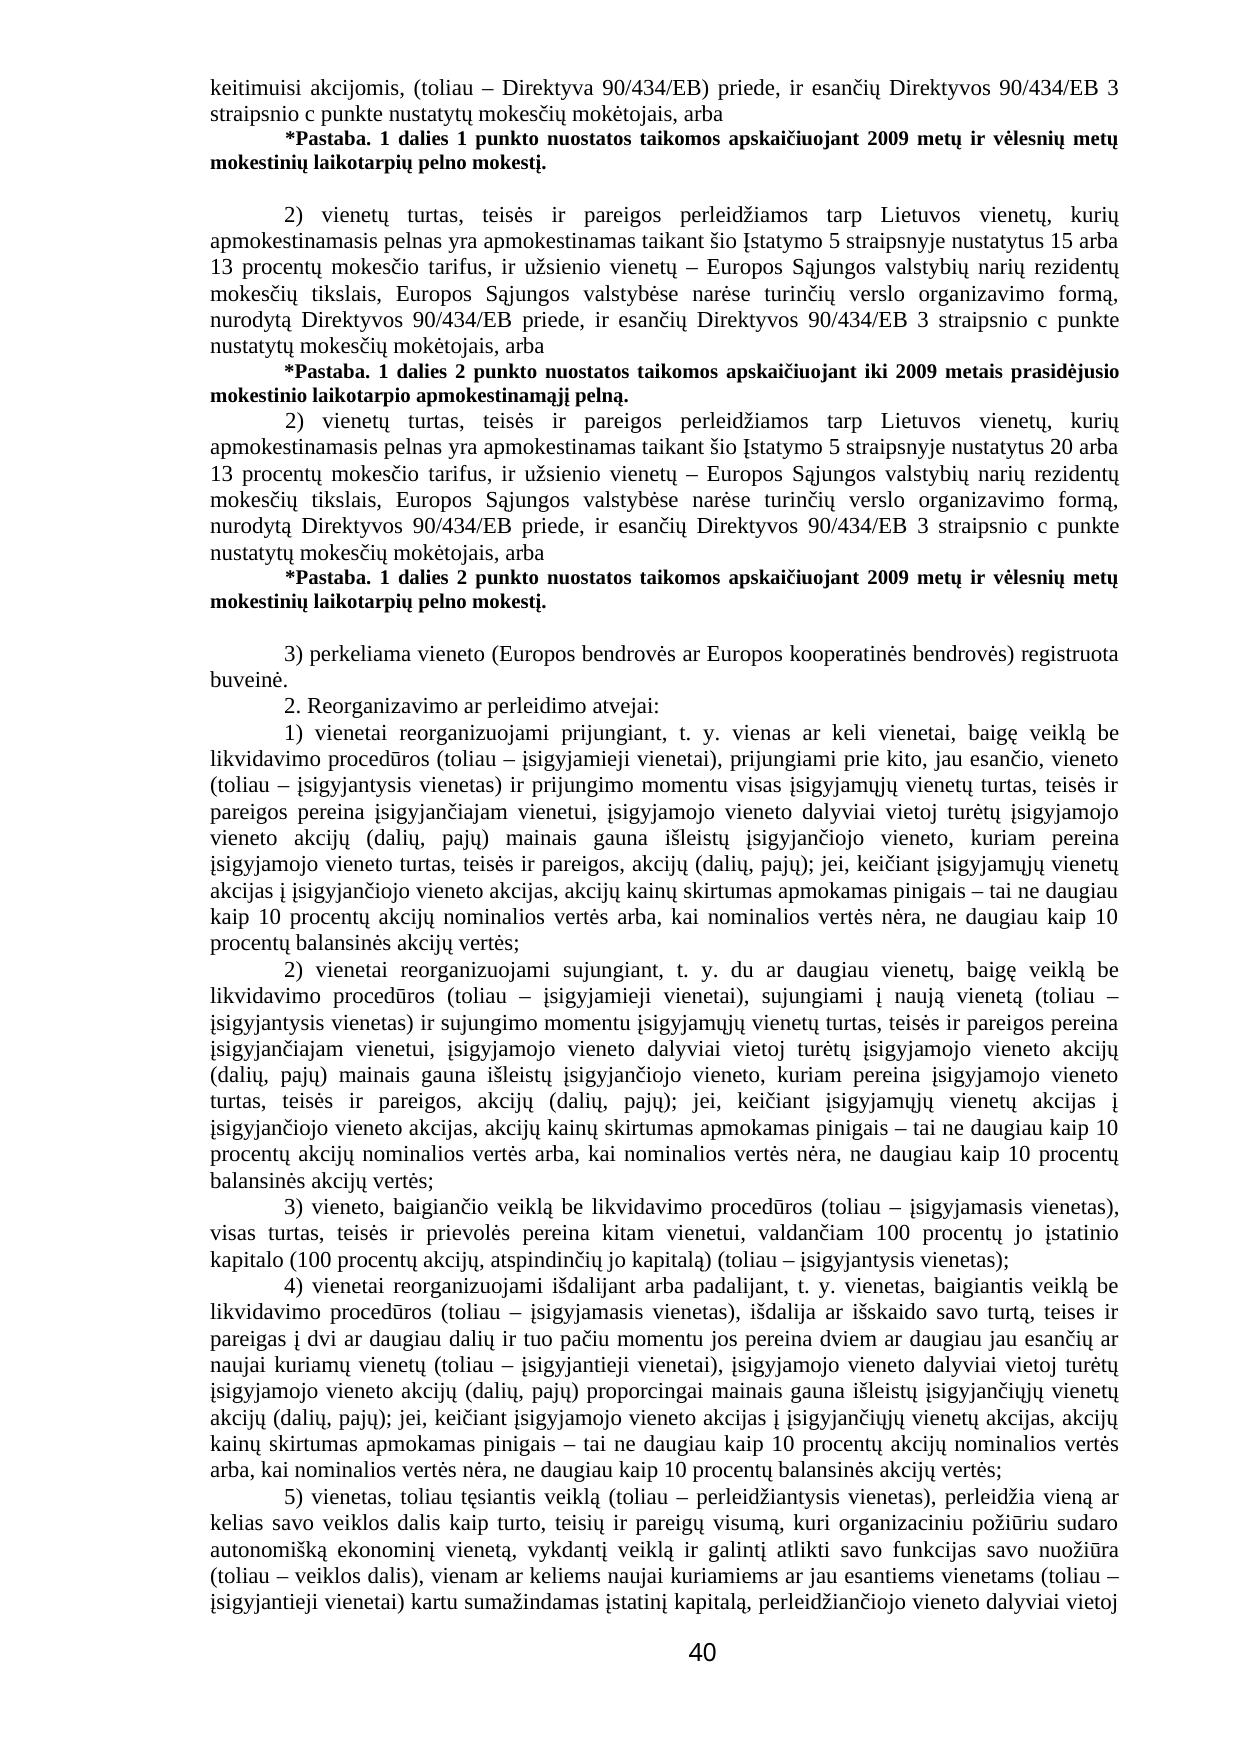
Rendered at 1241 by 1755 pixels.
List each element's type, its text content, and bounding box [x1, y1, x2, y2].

text 4) vienetai reorganizuojami išdalijant arba padalijant, t. y. vienetas, baigiantis veiklą be likvidavimo procedūros (toliau – įsigyjamasis vienetas), išdalija ar išskaido savo turtą, teises ir pareigas į dvi ar daugiau dalių ir tuo pačiu momentu jos pereina dviem ar daugiau jau esančių ar naujai kuriamų vienetų (toliau – įsigyjantieji vienetai), įsigyjamojo vieneto dalyviai vietoj turėtų įsigyjamojo vieneto akcijų (dalių, pajų) proporcingai mainais gauna išleistų įsigyjančiųjų vienetų akcijų (dalių, pajų); jei, keičiant įsigyjamojo vieneto akcijas į įsigyjančiųjų vienetų akcijas, akcijų kainų skirtumas apmokamas pinigais – tai ne daugiau kaip 10 procentų akcijų nominalios vertės arba, kai nominalios vertės nėra, ne daugiau kaip 10 procentų balansinės akcijų vertės; [210, 1272, 1120, 1483]
text 2) vienetų turtas, teisės ir pareigos perleidžiamos tarp Lietuvos vienetų, kurių apmokestinamasis pelnas yra apmokestinamas taikant šio Įstatymo 5 straipsnyje nustatytus 20 arba 13 procentų mokesčio tarifus, ir užsienio vienetų – Europos Sąjungos valstybių narių rezidentų mokesčių tikslais, Europos Sąjungos valstybėse narėse turinčių verslo organizavimo formą, nurodytą Direktyvos 90/434/EB priede, ir esančių Direktyvos 90/434/EB 3 straipsnio c punkte nustatytų mokesčių mokėtojais, arba [210, 407, 1120, 565]
text *Pastaba. 1 dalies 1 punkto nuostatos taikomos apskaičiuojant 2009 metų ir vėlesnių metų mokestinių laikotarpių pelno mokestį. [210, 126, 1120, 174]
text 2) vienetai reorganizuojami sujungiant, t. y. du ar daugiau vienetų, baigę veiklą be likvidavimo procedūros (toliau – įsigyjamieji vienetai), sujungiami į naują vienetą (toliau – įsigyjantysis vienetas) ir sujungimo momentu įsigyjamųjų vienetų turtas, teisės ir pareigos pereina įsigyjančiajam vienetui, įsigyjamojo vieneto dalyviai vietoj turėtų įsigyjamojo vieneto akcijų (dalių, pajų) mainais gauna išleistų įsigyjančiojo vieneto, kuriam pereina įsigyjamojo vieneto turtas, teisės ir pareigos, akcijų (dalių, pajų); jei, keičiant įsigyjamųjų vienetų akcijas į įsigyjančiojo vieneto akcijas, akcijų kainų skirtumas apmokamas pinigais – tai ne daugiau kaip 10 procentų akcijų nominalios vertės arba, kai nominalios vertės nėra, ne daugiau kaip 10 procentų balansinės akcijų vertės; [210, 956, 1120, 1193]
text 2. Reorganizavimo ar perleidimo atvejai: [210, 692, 1120, 719]
text 5) vienetas, toliau tęsiantis veiklą (toliau – perleidžiantysis vienetas), perleidžia vieną ar kelias savo veiklos dalis kaip turto, teisių ir pareigų visumą, kuri organizaciniu požiūriu sudaro autonomišką ekonominį vienetą, vykdantį veiklą ir galintį atlikti savo funkcijas savo nuožiūra (toliau – veiklos dalis), vienam ar keliems naujai kuriamiems ar jau esantiems vienetams (toliau – įsigyjantieji vienetai) kartu sumažindamas įstatinį kapitalą, perleidžiančiojo vieneto dalyviai vietoj [210, 1483, 1120, 1615]
text *Pastaba. 1 dalies 2 punkto nuostatos taikomos apskaičiuojant 2009 metų ir vėlesnių metų mokestinių laikotarpių pelno mokestį. [210, 565, 1120, 613]
text 3) vieneto, baigiančio veiklą be likvidavimo procedūros (toliau – įsigyjamasis vienetas), visas turtas, teisės ir prievolės pereina kitam vienetui, valdančiam 100 procentų jo įstatinio kapitalo (100 procentų akcijų, atspindinčių jo kapitalą) (toliau – įsigyjantysis vienetas); [210, 1193, 1120, 1272]
text keitimuisi akcijomis, (toliau – Direktyva 90/434/EB) priede, ir esančių Direktyvos 90/434/EB 3 straipsnio c punkte nustatytų mokesčių mokėtojais, arba [210, 73, 1120, 126]
text *Pastaba. 1 dalies 2 punkto nuostatos taikomos apskaičiuojant iki 2009 metais prasidėjusio mokestinio laikotarpio apmokestinamąjį pelną. [210, 359, 1120, 407]
text 3) perkeliama vieneto (Europos bendrovės ar Europos kooperatinės bendrovės) registruota buveinė. [210, 639, 1120, 692]
text 2) vienetų turtas, teisės ir pareigos perleidžiamos tarp Lietuvos vienetų, kurių apmokestinamasis pelnas yra apmokestinamas taikant šio Įstatymo 5 straipsnyje nustatytus 15 arba 13 procentų mokesčio tarifus, ir užsienio vienetų – Europos Sąjungos valstybių narių rezidentų mokesčių tikslais, Europos Sąjungos valstybėse narėse turinčių verslo organizavimo formą, nurodytą Direktyvos 90/434/EB priede, ir esančių Direktyvos 90/434/EB 3 straipsnio c punkte nustatytų mokesčių mokėtojais, arba [210, 201, 1120, 359]
text 1) vienetai reorganizuojami prijungiant, t. y. vienas ar keli vienetai, baigę veiklą be likvidavimo procedūros (toliau – įsigyjamieji vienetai), prijungiami prie kito, jau esančio, vieneto (toliau – įsigyjantysis vienetas) ir prijungimo momentu visas įsigyjamųjų vienetų turtas, teisės ir pareigos pereina įsigyjančiajam vienetui, įsigyjamojo vieneto dalyviai vietoj turėtų įsigyjamojo vieneto akcijų (dalių, pajų) mainais gauna išleistų įsigyjančiojo vieneto, kuriam pereina įsigyjamojo vieneto turtas, teisės ir pareigos, akcijų (dalių, pajų); jei, keičiant įsigyjamųjų vienetų akcijas į įsigyjančiojo vieneto akcijas, akcijų kainų skirtumas apmokamas pinigais – tai ne daugiau kaip 10 procentų akcijų nominalios vertės arba, kai nominalios vertės nėra, ne daugiau kaip 10 procentų balansinės akcijų vertės; [210, 719, 1120, 956]
